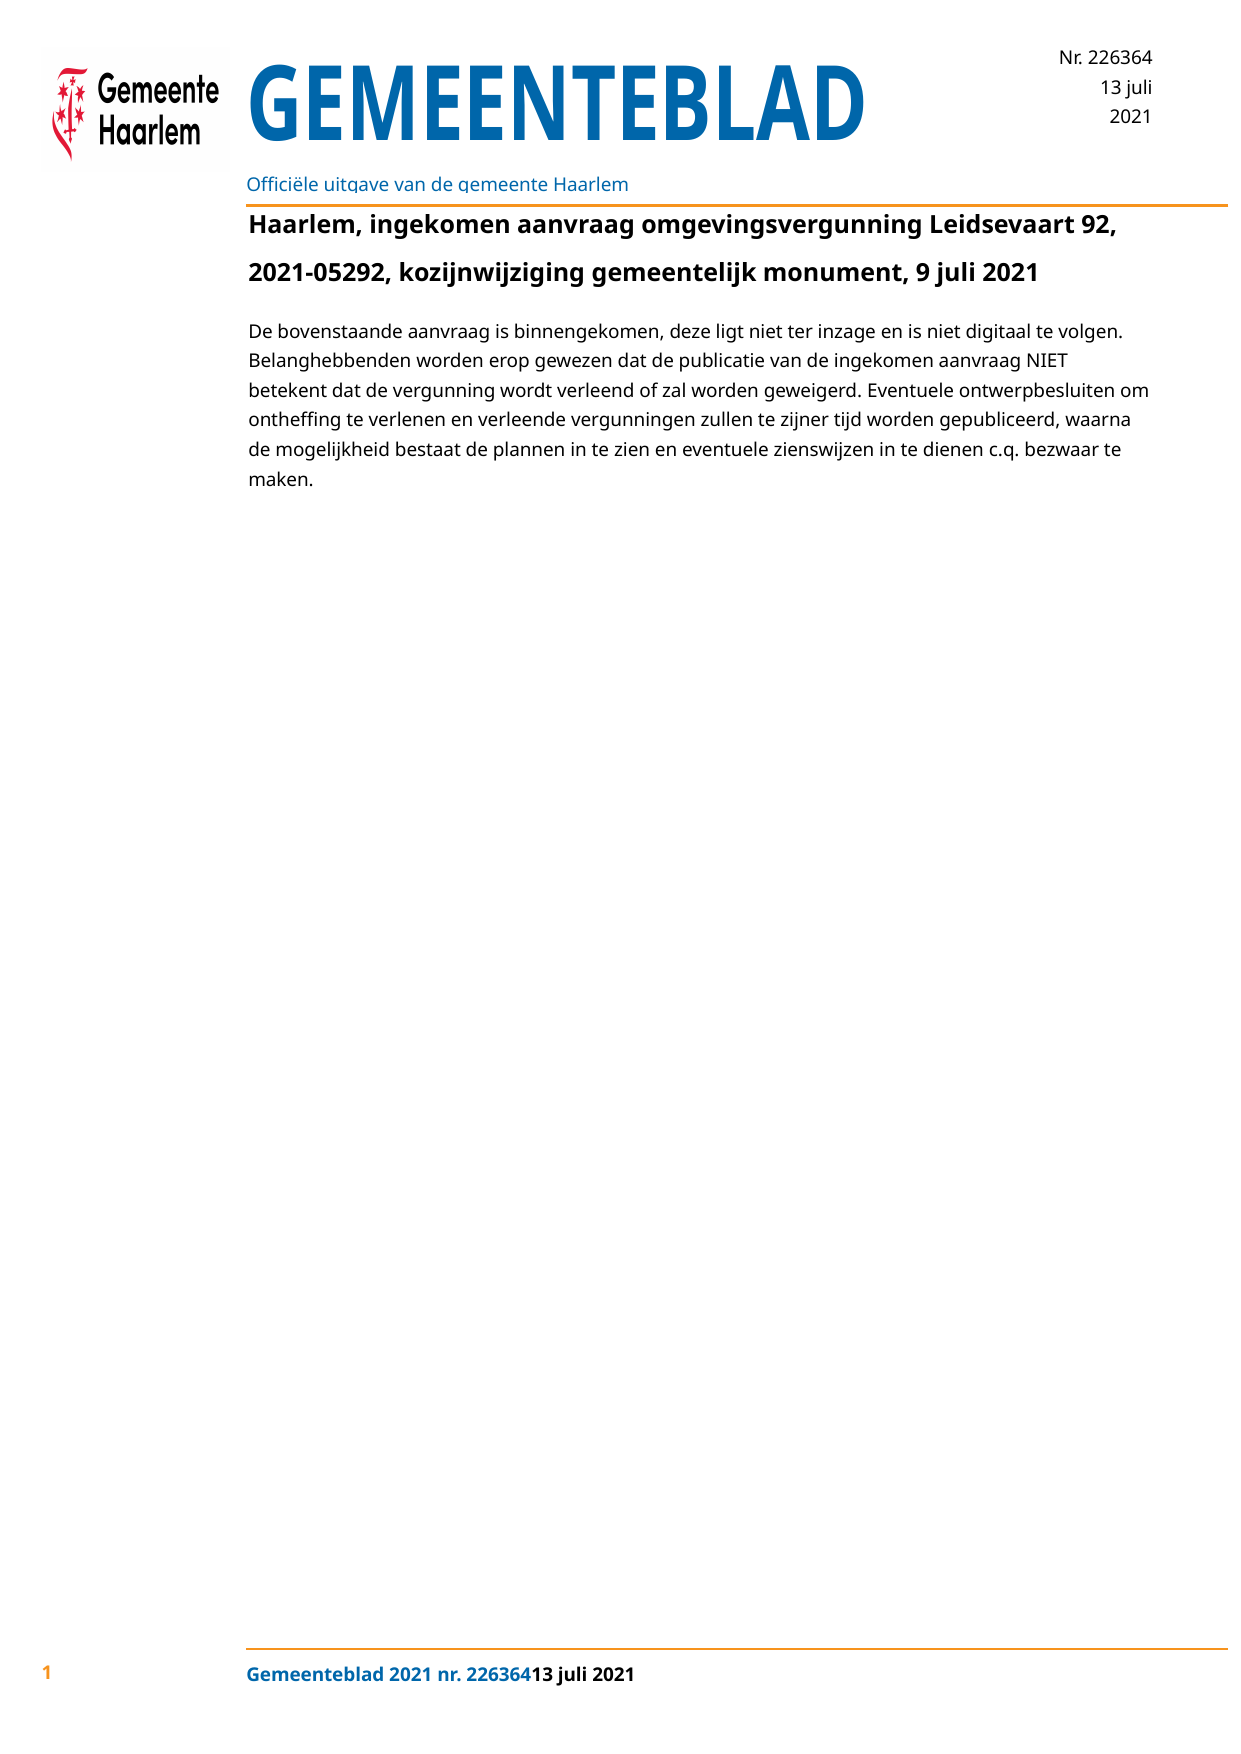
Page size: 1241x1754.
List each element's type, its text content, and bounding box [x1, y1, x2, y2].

text De bovenstaande aanvraag is binnengekomen, deze ligt niet ter inzage en is niet digitaal te volgen. Belanghebbenden worden erop gewezen dat de publicatie van de ingekomen aanvraag NIET betekent dat de vergunning wordt verleend of zal worden geweigerd. Eventuele ontwerpbesluiten om ontheffing te verlenen en verleende vergunningen zullen te zijner tijd worden gepubliceerd, waarna de mogelijkheid bestaat de plannen in te zien en eventuele zienswijzen in te dienen c.q. bezwaar te maken. [248, 318, 1152, 492]
text Haarlem, ingekomen aanvraag omgevingsvergunning Leidsevaart 92, 2021-05292, kozijnwijziging gemeentelijk monument, 9 juli 2021 [248, 207, 1152, 288]
picture [41, 47, 231, 172]
